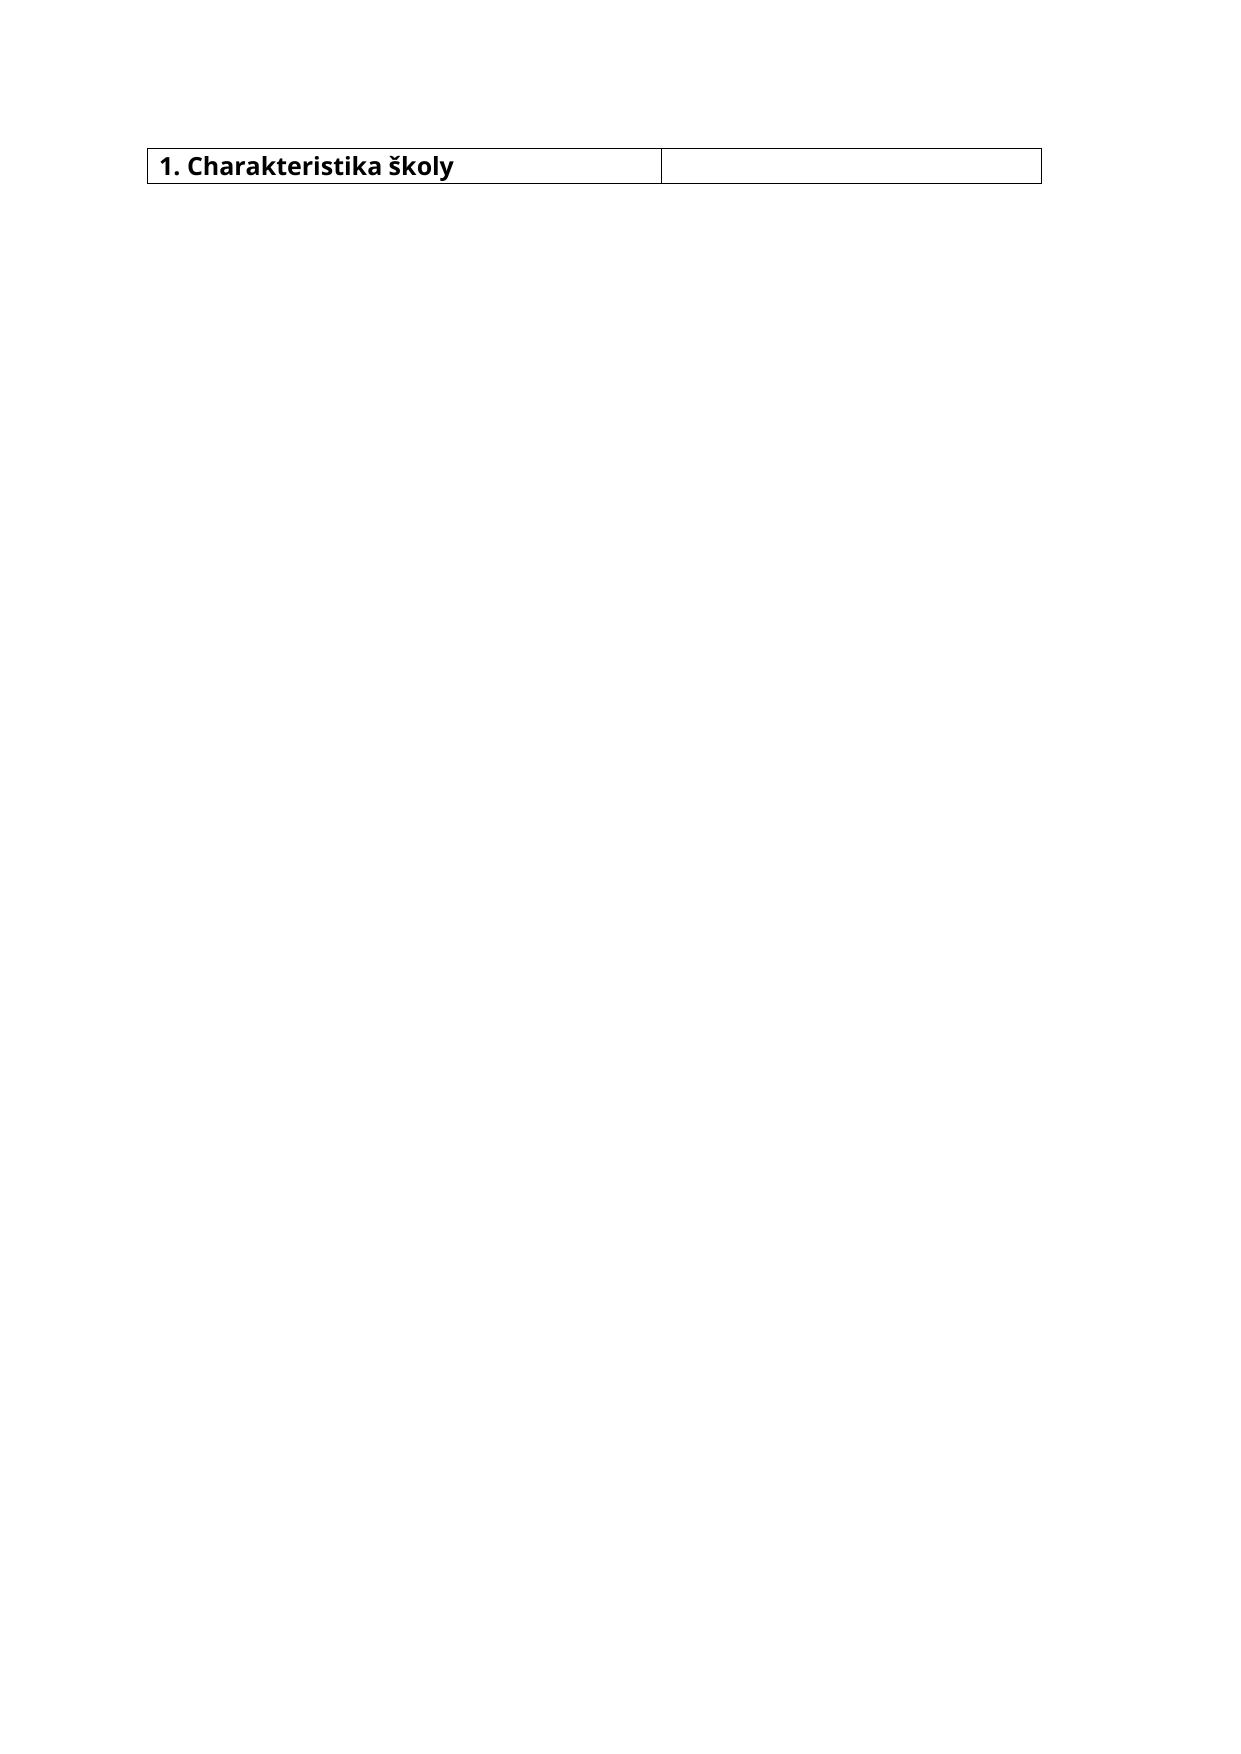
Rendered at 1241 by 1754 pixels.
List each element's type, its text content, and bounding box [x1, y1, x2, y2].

table_header 1. Charakteristika školy [148, 149, 661, 183]
table_header [662, 149, 1041, 183]
